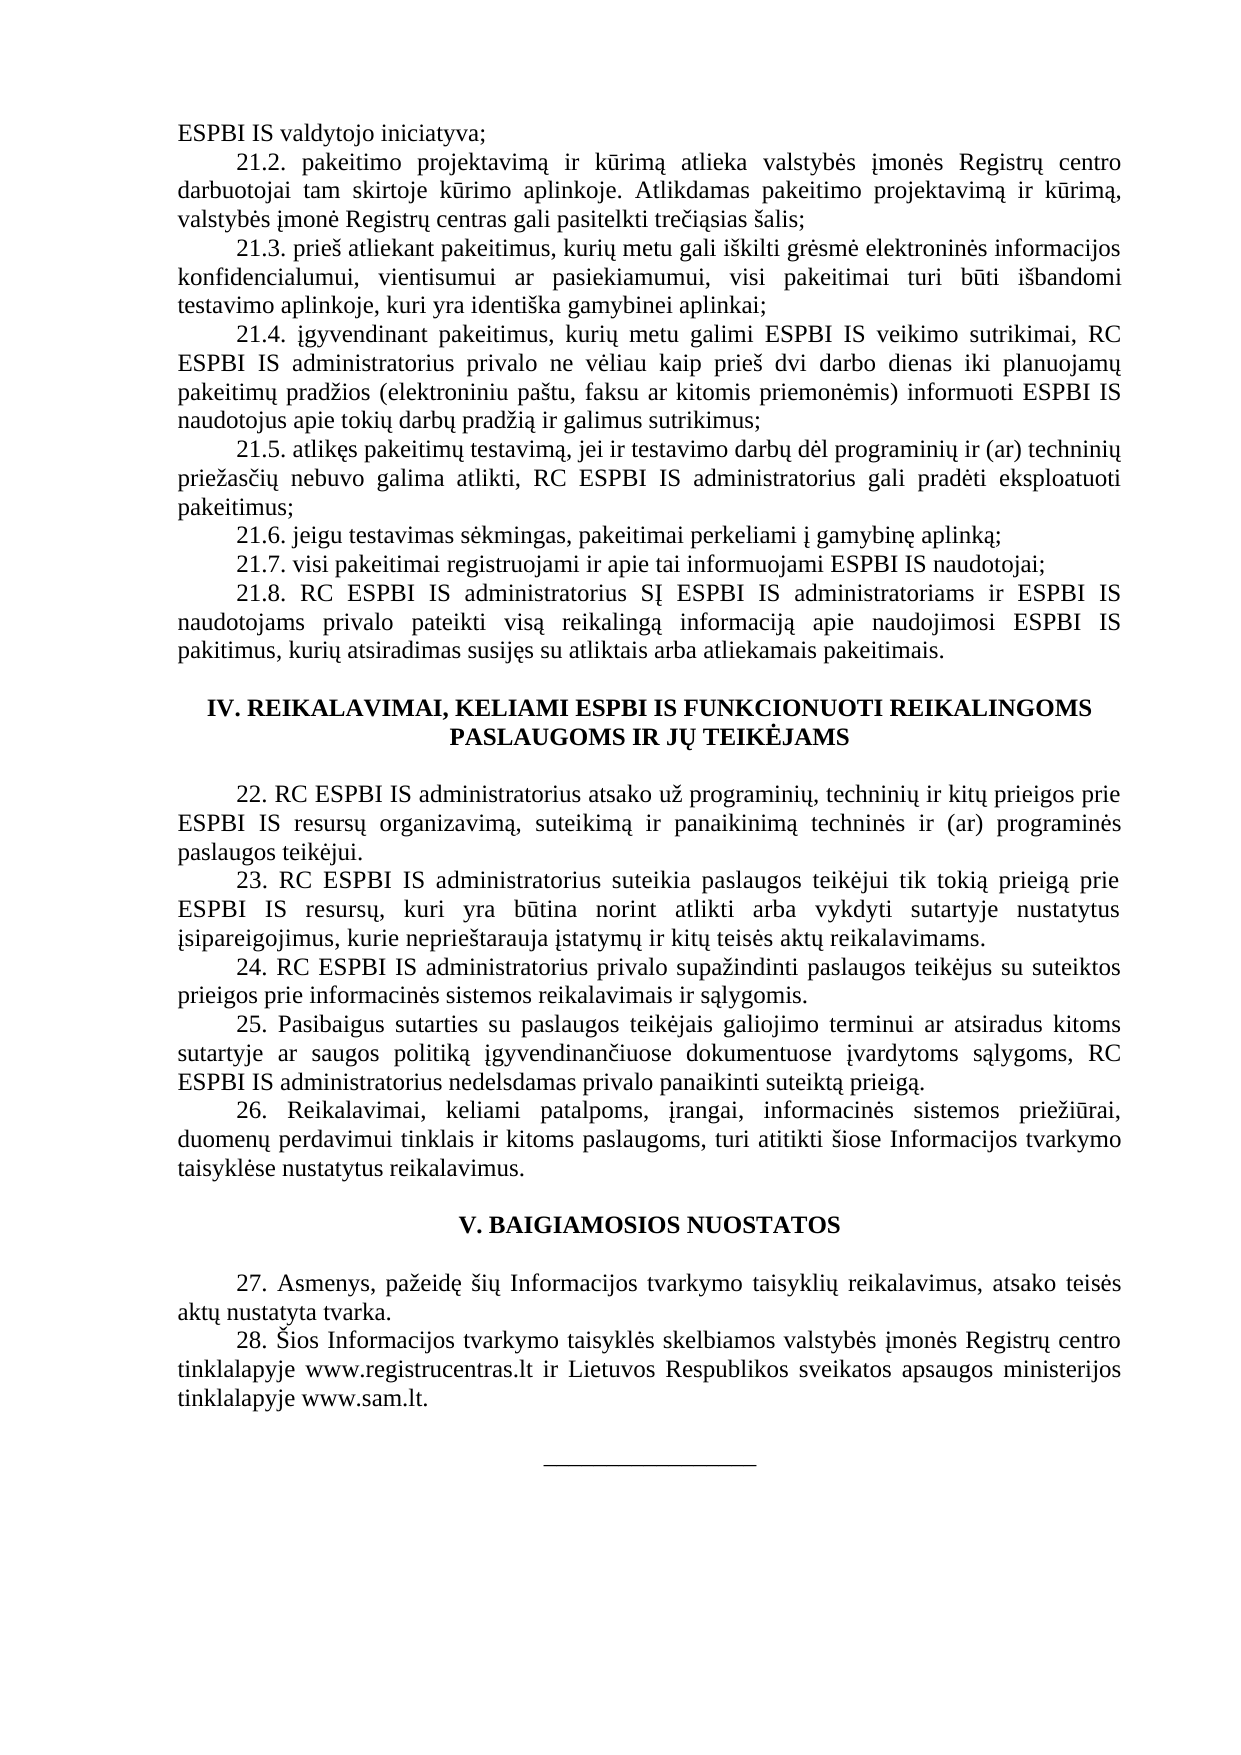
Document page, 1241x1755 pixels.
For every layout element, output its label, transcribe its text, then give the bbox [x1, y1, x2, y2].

text 23. RC ESPBI IS administratorius suteikia paslaugos teikėjui tik tokią prieigą prie ESPBI IS resursų, kuri yra būtina norint atlikti arba vykdyti sutartyje nustatytus įsipareigojimus, kurie neprieštarauja įstatymų ir kitų teisės aktų reikalavimams. [177, 866, 1122, 952]
text 21.8. RC ESPBI IS administratorius SĮ ESPBI IS administratoriams ir ESPBI IS naudotojams privalo pateikti visą reikalingą informaciją apie naudojimosi ESPBI IS pakitimus, kurių atsiradimas susijęs su atliktais arba atliekamais pakeitimais. [177, 578, 1122, 664]
text 21.3. prieš atliekant pakeitimus, kurių metu gali iškilti grėsmė elektroninės informacijos konfidencialumui, vientisumui ar pasiekiamumui, visi pakeitimai turi būti išbandomi testavimo aplinkoje, kuri yra identiška gamybinei aplinkai; [177, 233, 1122, 319]
text 21.4. įgyvendinant pakeitimus, kurių metu galimi ESPBI IS veikimo sutrikimai, RC ESPBI IS administratorius privalo ne vėliau kaip prieš dvi darbo dienas iki planuojamų pakeitimų pradžios (elektroniniu paštu, faksu ar kitomis priemonėmis) informuoti ESPBI IS naudotojus apie tokių darbų pradžią ir galimus sutrikimus; [177, 319, 1122, 434]
text 21.5. atlikęs pakeitimų testavimą, jei ir testavimo darbų dėl programinių ir (ar) techninių priežasčių nebuvo galima atlikti, RC ESPBI IS administratorius gali pradėti eksploatuoti pakeitimus; [177, 434, 1122, 521]
text 22. RC ESPBI IS administratorius atsako už programinių, techninių ir kitų prieigos prie ESPBI IS resursų organizavimą, suteikimą ir panaikinimą techninės ir (ar) programinės paslaugos teikėjui. [177, 779, 1122, 866]
text 21.6. jeigu testavimas sėkmingas, pakeitimai perkeliami į gamybinę aplinką; [177, 521, 1122, 549]
text IV. REIKALAVIMAI, KELIAMI ESPBI IS FUNKCIONUOTI REIKALINGOMS PASLAUGOMS IR JŲ TEIKĖJAMS [177, 693, 1122, 751]
text 25. Pasibaigus sutarties su paslaugos teikėjais galiojimo terminui ar atsiradus kitoms sutartyje ar saugos politiką įgyvendinančiuose dokumentuose įvardytoms sąlygoms, RC ESPBI IS administratorius nedelsdamas privalo panaikinti suteiktą prieigą. [177, 1009, 1122, 1096]
text 28. Šios Informacijos tvarkymo taisyklės skelbiamos valstybės įmonės Registrų centro tinklalapyje www.registrucentras.lt ir Lietuvos Respublikos sveikatos apsaugos ministerijos tinklalapyje www.sam.lt. [177, 1326, 1122, 1412]
text V. BAIGIAMOSIOS NUOSTATOS [177, 1211, 1122, 1239]
text 21.7. visi pakeitimai registruojami ir apie tai informuojami ESPBI IS naudotojai; [177, 549, 1122, 578]
text 24. RC ESPBI IS administratorius privalo supažindinti paslaugos teikėjus su suteiktos prieigos prie informacinės sistemos reikalavimais ir sąlygomis. [177, 952, 1122, 1009]
text 27. Asmenys, pažeidę šių Informacijos tvarkymo taisyklių reikalavimus, atsako teisės aktų nustatyta tvarka. [177, 1268, 1122, 1326]
text ESPBI IS valdytojo iniciatyva; [177, 118, 1122, 147]
text _________________ [177, 1441, 1122, 1469]
text 21.2. pakeitimo projektavimą ir kūrimą atlieka valstybės įmonės Registrų centro darbuotojai tam skirtoje kūrimo aplinkoje. Atlikdamas pakeitimo projektavimą ir kūrimą, valstybės įmonė Registrų centras gali pasitelkti trečiąsias šalis; [177, 147, 1122, 233]
text 26. Reikalavimai, keliami patalpoms, įrangai, informacinės sistemos priežiūrai, duomenų perdavimui tinklais ir kitoms paslaugoms, turi atitikti šiose Informacijos tvarkymo taisyklėse nustatytus reikalavimus. [177, 1096, 1122, 1182]
